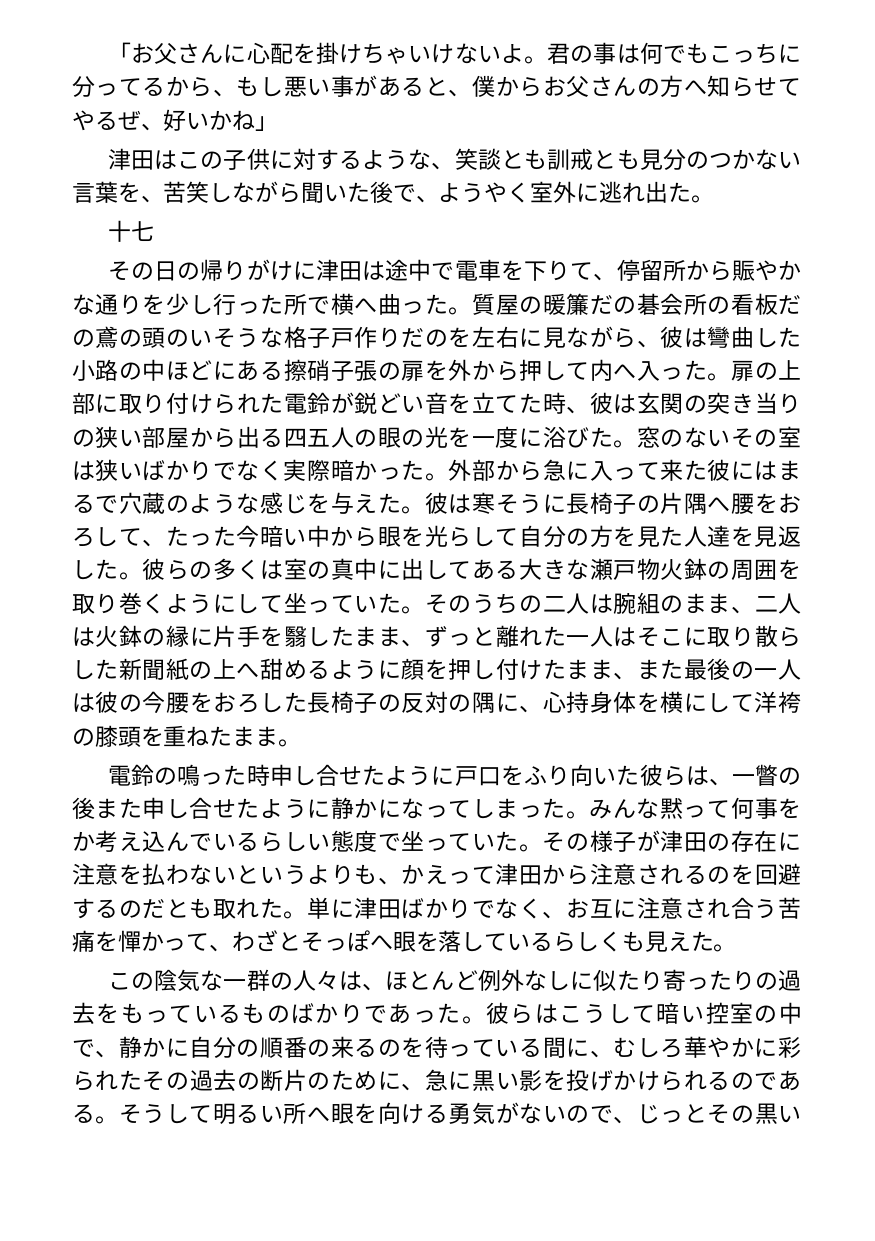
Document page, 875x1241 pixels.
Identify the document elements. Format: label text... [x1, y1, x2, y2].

text 電鈴の鳴った時申し合せたように戸口をふり向いた彼らは、一瞥の後また申し合せたように静かになってしまった。みんな黙って何事をか考え込んでいるらしい態度で坐っていた。その様子が津田の存在に注意を払わないというよりも、かえって津田から注意されるのを回避するのだとも取れた。単に津田ばかりでなく、お互に注意され合う苦痛を憚かって、わざとそっぽへ眼を落しているらしくも見えた。 [72, 758, 802, 957]
text その日の帰りがけに津田は途中で電車を下りて、停留所から賑やかな通りを少し行った所で横へ曲った。質屋の暖簾だの碁会所の看板だの鳶の頭のいそうな格子戸作りだのを左右に見ながら、彼は彎曲した小路の中ほどにある擦硝子張の扉を外から押して内へ入った。扉の上部に取り付けられた電鈴が鋭どい音を立てた時、彼は玄関の突き当りの狭い部屋から出る四五人の眼の光を一度に浴びた。窓のないその室は狭いばかりでなく実際暗かった。外部から急に入って来た彼にはまるで穴蔵のような感じを与えた。彼は寒そうに長椅子の片隅へ腰をおろして、たった今暗い中から眼を光らして自分の方を見た人達を見返した。彼らの多くは室の真中に出してある大きな瀬戸物火鉢の周囲を取り巻くようにして坐っていた。そのうちの二人は腕組のまま、二人は火鉢の縁に片手を翳したまま、ずっと離れた一人はそこに取り散らした新聞紙の上へ甜めるように顔を押し付けたまま、また最後の一人は彼の今腰をおろした長椅子の反対の隅に、心持身体を横にして洋袴の膝頭を重ねたまま。 [72, 253, 802, 752]
text この陰気な一群の人々は、ほとんど例外なしに似たり寄ったりの過去をもっているものばかりであった。彼らはこうして暗い控室の中で、静かに自分の順番の来るのを待っている間に、むしろ華やかに彩られたその過去の断片のために、急に黒い影を投げかけられるのである。そうして明るい所へ眼を向ける勇気がないので、じっとその黒い [72, 963, 802, 1129]
text 津田はこの子供に対するような、笑談とも訓戒とも見分のつかない言葉を、苦笑しながら聞いた後で、ようやく室外に逃れ出た。 [72, 142, 802, 208]
text 「お父さんに心配を掛けちゃいけないよ。君の事は何でもこっちに分ってるから、もし悪い事があると、僕からお父さんの方へ知らせてやるぜ、好いかね」 [72, 36, 802, 136]
text 十七 [72, 214, 802, 247]
